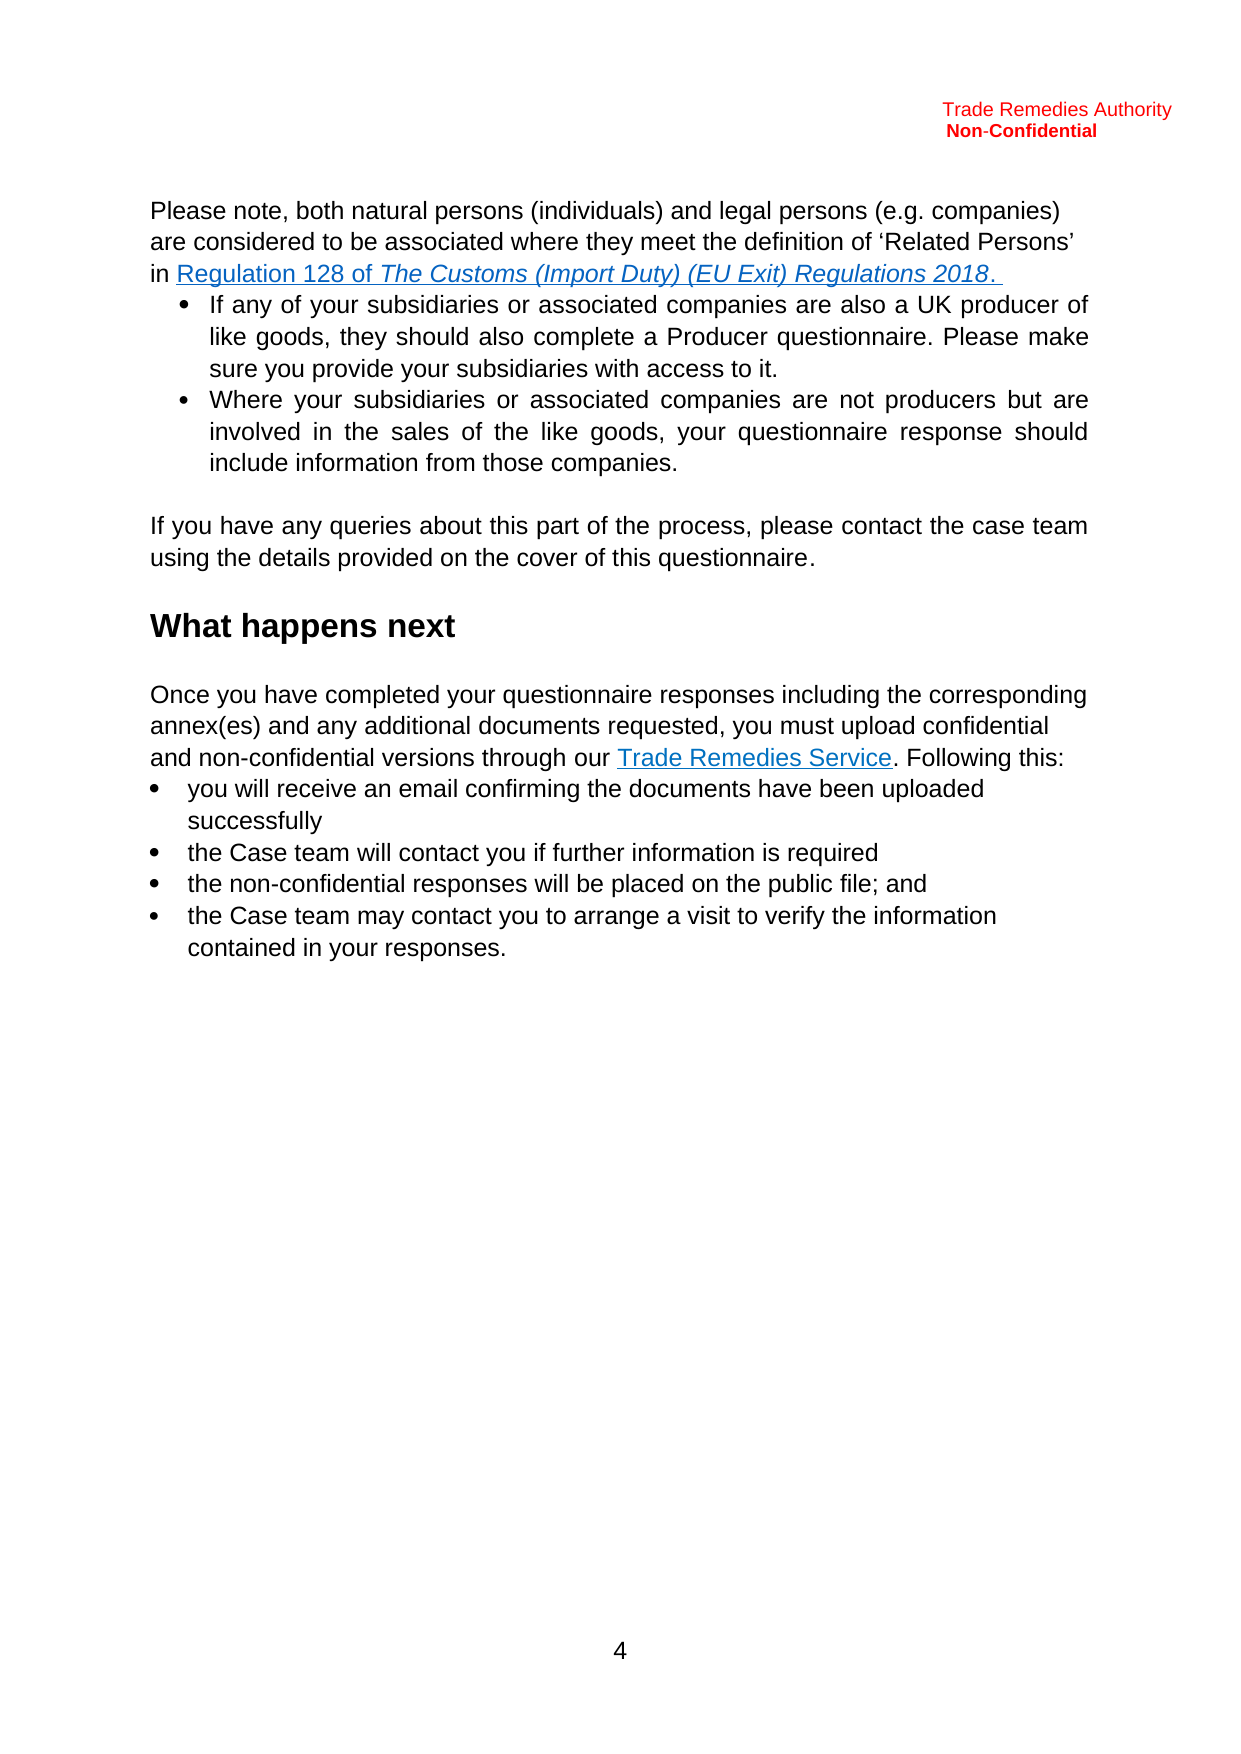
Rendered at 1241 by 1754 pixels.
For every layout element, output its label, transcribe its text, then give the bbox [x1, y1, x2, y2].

list the Case team may contact you to arrange a visit to verify the information contained in your responses. [150, 901, 1090, 961]
text If you have any queries about this part of the process, please contact the case team using the details provided on the cover of this questionnaire. [150, 511, 1090, 572]
text Please note, both natural persons (individuals) and legal persons (e.g. companies) are considered to be associated where they meet the definition of ‘Related Persons’ in Regulation 128 of The Customs (Import Duty) (EU Exit) Regulations 2018. [150, 196, 1090, 287]
text Once you have completed your questionnaire responses including the corresponding annex(es) and any additional documents requested, you must upload confidential and non-confidential versions through our Trade Remedies Service. Following this: [150, 680, 1090, 772]
list you will receive an email confirming the documents have been uploaded successfully [150, 774, 1090, 835]
subtitle What happens next [150, 606, 1090, 644]
list Where your subsidiaries or associated companies are not producers but are involved in the sales of the like goods, your questionnaire response should include information from those companies. [179, 385, 1090, 477]
list If any of your subsidiaries or associated companies are also a UK producer of like goods, they should also complete a Producer questionnaire. Please make sure you provide your subsidiaries with access to it. [179, 290, 1090, 382]
list the Case team will contact you if further information is required [150, 838, 1090, 867]
list the non-confidential responses will be placed on the public file; and [150, 869, 1090, 898]
